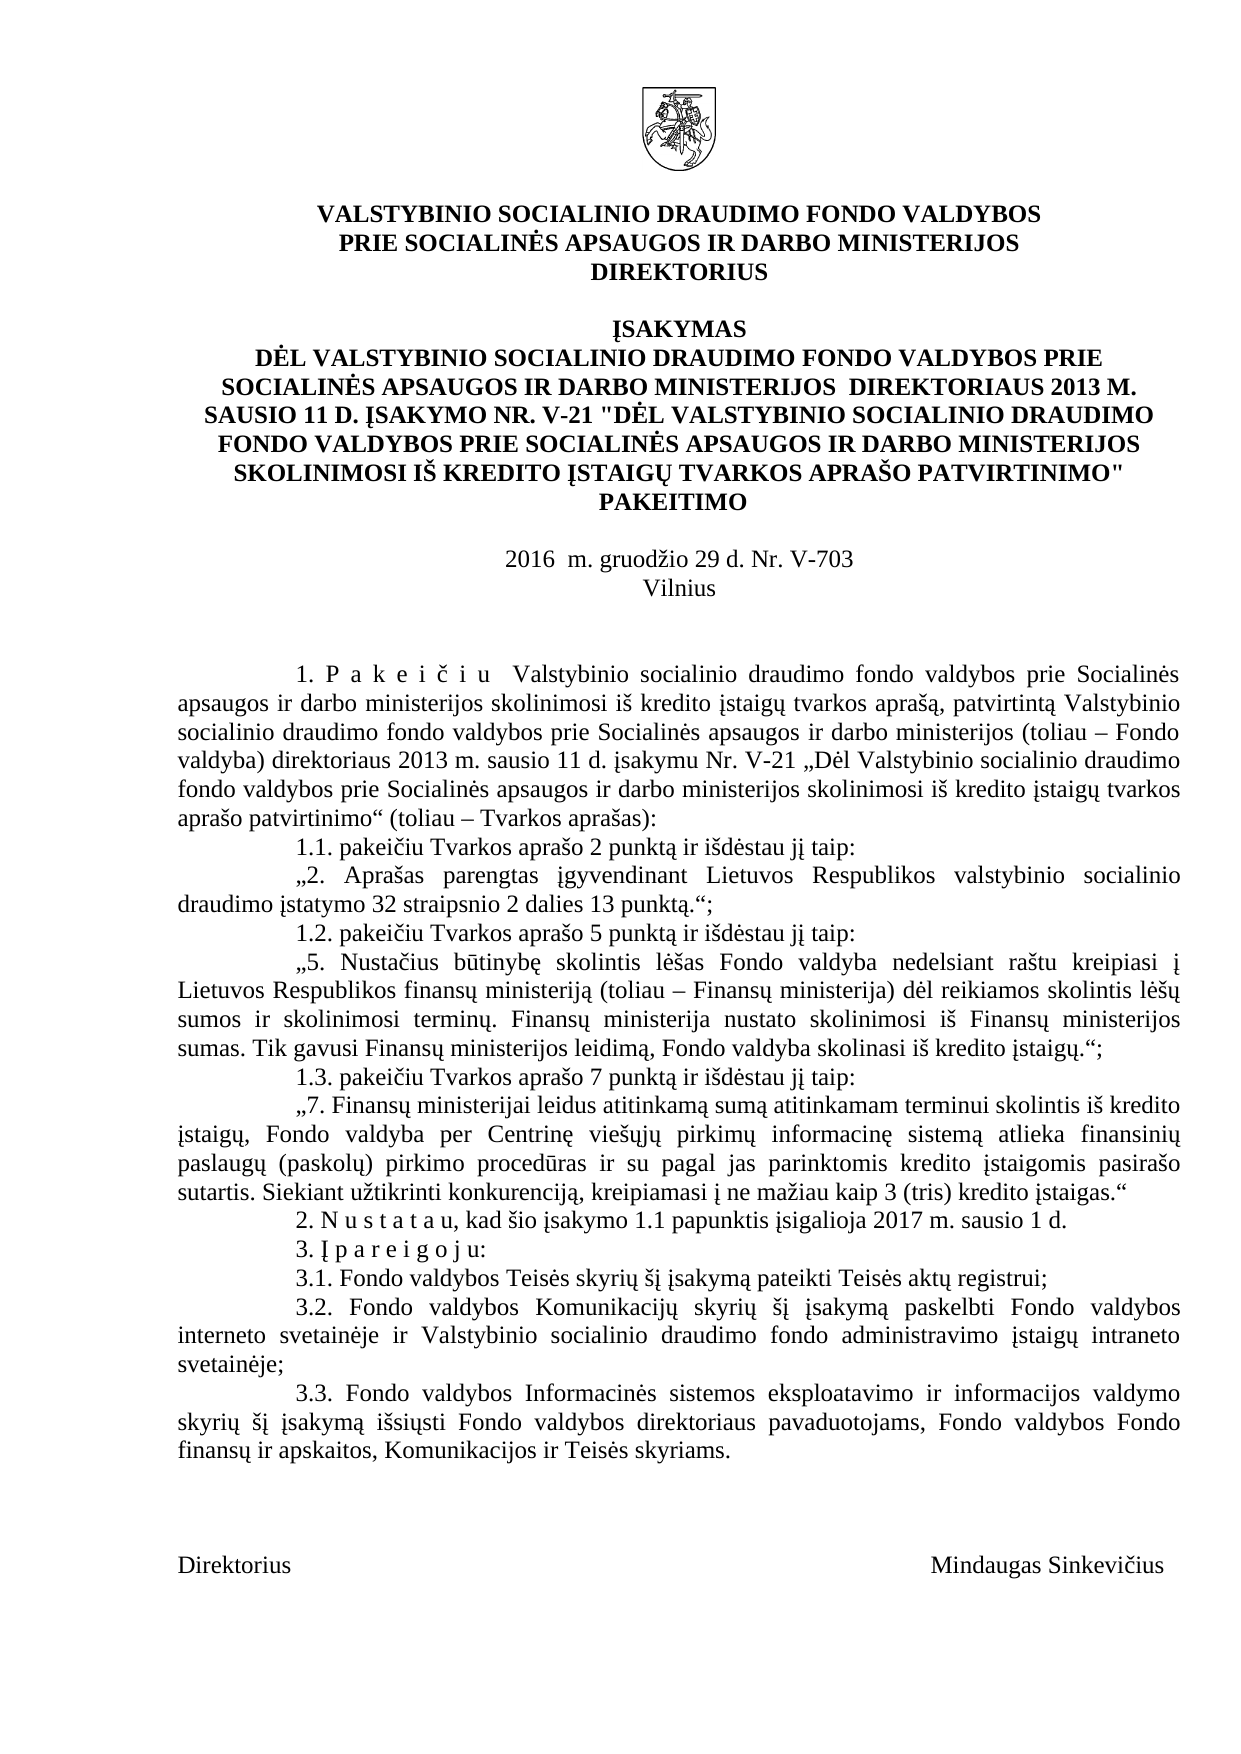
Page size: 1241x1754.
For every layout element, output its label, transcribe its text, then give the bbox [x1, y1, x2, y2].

text 1. P a k e i č i u Valstybinio socialinio draudimo fondo valdybos prie Socialinės apsaugos ir darbo ministerijos skolinimosi iš kredito įstaigų tvarkos aprašą, patvirtintą Valstybinio socialinio draudimo fondo valdybos prie Socialinės apsaugos ir darbo ministerijos (toliau – Fondo valdyba) direktoriaus 2013 m. sausio 11 d. įsakymu Nr. V-21 „Dėl Valstybinio socialinio draudimo fondo valdybos prie Socialinės apsaugos ir darbo ministerijos skolinimosi iš kredito įstaigų tvarkos aprašo patvirtinimo“ (toliau – Tvarkos aprašas): [177, 659, 1181, 832]
text „5. Nustačius būtinybę skolintis lėšas Fondo valdyba nedelsiant raštu kreipiasi į Lietuvos Respublikos finansų ministeriją (toliau – Finansų ministerija) dėl reikiamos skolintis lėšų sumos ir skolinimosi terminų. Finansų ministerija nustato skolinimosi iš Finansų ministerijos sumas. Tik gavusi Finansų ministerijos leidimą, Fondo valdyba skolinasi iš kredito įstaigų.“; [177, 947, 1181, 1062]
text 1.1. pakeičiu Tvarkos aprašo 2 punktą ir išdėstau jį taip: [177, 832, 1181, 861]
text 1.2. pakeičiu Tvarkos aprašo 5 punktą ir išdėstau jį taip: [177, 918, 1181, 947]
text 3. Į p a r e i g o j u: [177, 1234, 1181, 1263]
text DĖL VALSTYBINIO SOCIALINIO DRAUDIMO FONDO VALDYBOS PRIE SOCIALINĖS APSAUGOS IR DARBO MINISTERIJOS DIREKTORIAUS 2013 M. SAUSIO 11 D. ĮSAKYMO NR. V-21 "DĖL VALSTYBINIO SOCIALINIO DRAUDIMO FONDO VALDYBOS PRIE SOCIALINĖS APSAUGOS IR DARBO MINISTERIJOS SKOLINIMOSI IŠ KREDITO ĮSTAIGŲ TVARKOS APRAŠO PATVIRTINIMO" PAKEITIMO [177, 343, 1181, 516]
text 2016 m. gruodžio 29 d. Nr. V-703 [177, 544, 1181, 573]
text VALSTYBINIO SOCIALINIO DRAUDIMO FONDO VALDYBOS [177, 199, 1181, 228]
text 3.3. Fondo valdybos Informacinės sistemos eksploatavimo ir informacijos valdymo skyrių šį įsakymą išsiųsti Fondo valdybos direktoriaus pavaduotojams, Fondo valdybos Fondo finansų ir apskaitos, Komunikacijos ir Teisės skyriams. [177, 1378, 1181, 1464]
text 3.1. Fondo valdybos Teisės skyrių šį įsakymą pateikti Teisės aktų registrui; [177, 1263, 1181, 1292]
text Vilnius [177, 573, 1181, 602]
text „2. Aprašas parengtas įgyvendinant Lietuvos Respublikos valstybinio socialinio draudimo įstatymo 32 straipsnio 2 dalies 13 punktą.“; [177, 861, 1181, 918]
text 1.3. pakeičiu Tvarkos aprašo 7 punktą ir išdėstau jį taip: [177, 1062, 1181, 1091]
text 3.2. Fondo valdybos Komunikacijų skyrių šį įsakymą paskelbti Fondo valdybos interneto svetainėje ir Valstybinio socialinio draudimo fondo administravimo įstaigų intraneto svetainėje; [177, 1292, 1181, 1378]
text „7. Finansų ministerijai leidus atitinkamą sumą atitinkamam terminui skolintis iš kredito įstaigų, Fondo valdyba per Centrinę viešųjų pirkimų informacinę sistemą atlieka finansinių paslaugų (paskolų) pirkimo procedūras ir su pagal jas parinktomis kredito įstaigomis pasirašo sutartis. Siekiant užtikrinti konkurenciją, kreipiamasi į ne mažiau kaip 3 (tris) kredito įstaigas.“ [177, 1091, 1181, 1206]
text ĮSAKYMAS [177, 314, 1181, 343]
text DIREKTORIUS [177, 257, 1181, 286]
text Direktorius Mindaugas Sinkevičius [177, 1551, 1181, 1579]
text 2. N u s t a t a u, kad šio įsakymo 1.1 papunktis įsigalioja 2017 m. sausio 1 d. [177, 1206, 1181, 1234]
text PRIE SOCIALINĖS APSAUGOS IR DARBO MINISTERIJOS [177, 228, 1181, 257]
